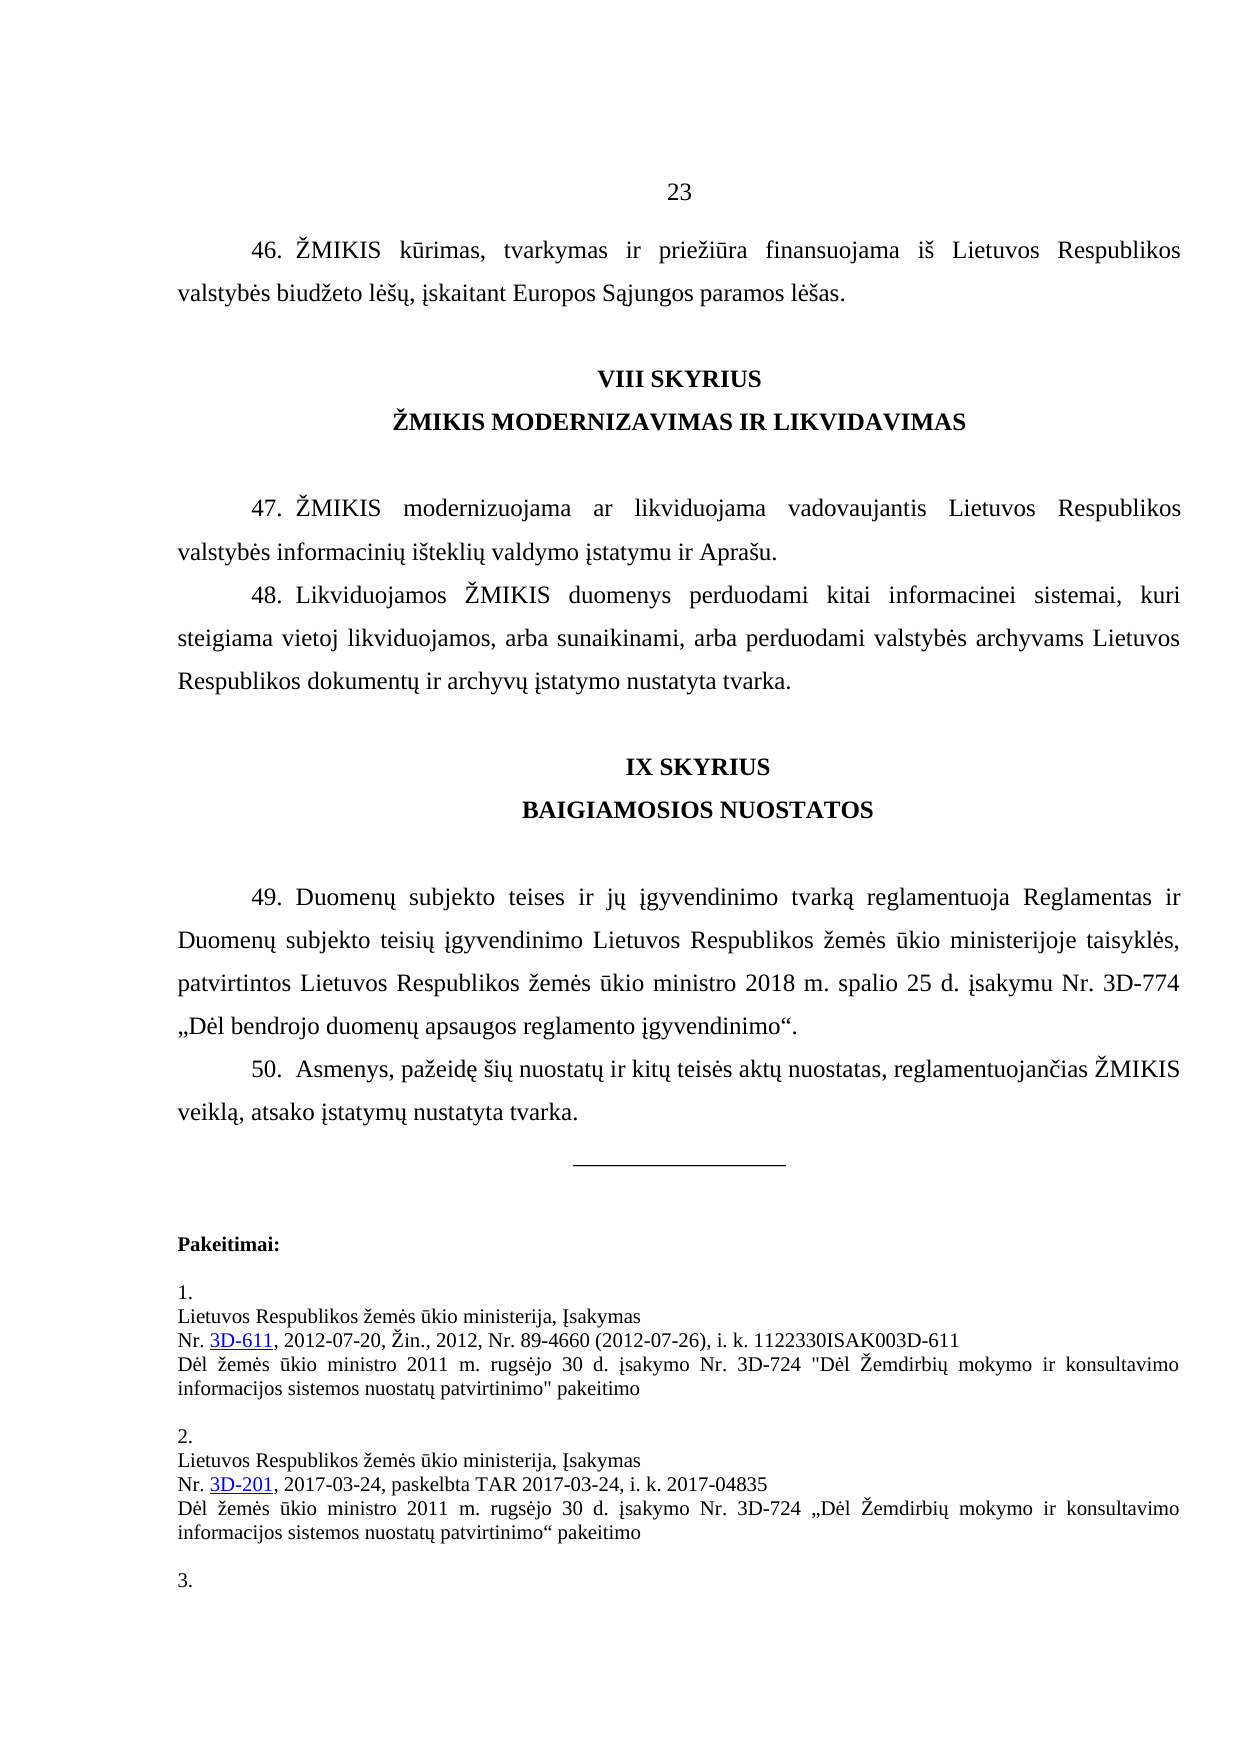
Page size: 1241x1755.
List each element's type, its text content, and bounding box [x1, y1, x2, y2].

text 49. Duomenų subjekto teises ir jų įgyvendinimo tvarką reglamentuoja Reglamentas ir Duomenų subjekto teisių įgyvendinimo Lietuvos Respublikos žemės ūkio ministerijoje taisyklės, patvirtintos Lietuvos Respublikos žemės ūkio ministro 2018 m. spalio 25 d. įsakymu Nr. 3D-774 „Dėl bendrojo duomenų apsaugos reglamento įgyvendinimo“. [177, 882, 1181, 1040]
text 3. [177, 1568, 1181, 1592]
text ŽMIKIS MODERNIZAVIMAS IR LIKVIDAVIMAS [177, 407, 1181, 436]
text Pakeitimai: [177, 1232, 1181, 1256]
text Dėl žemės ūkio ministro 2011 m. rugsėjo 30 d. įsakymo Nr. 3D-724 „Dėl Žemdirbių mokymo ir konsultavimo informacijos sistemos nuostatų patvirtinimo“ pakeitimo [177, 1496, 1181, 1544]
text 1. [177, 1280, 1181, 1304]
text VIII skyrius [177, 364, 1181, 393]
text Dėl žemės ūkio ministro 2011 m. rugsėjo 30 d. įsakymo Nr. 3D-724 "Dėl Žemdirbių mokymo ir konsultavimo informacijos sistemos nuostatų patvirtinimo" pakeitimo [177, 1352, 1181, 1400]
text Nr. 3D-611, 2012-07-20, Žin., 2012, Nr. 89-4660 (2012-07-26), i. k. 1122330ISAK003D-611 [177, 1328, 1181, 1352]
text Nr. 3D-201, 2017-03-24, paskelbta TAR 2017-03-24, i. k. 2017-04835 [177, 1472, 1181, 1496]
text Lietuvos Respublikos žemės ūkio ministerija, Įsakymas [177, 1448, 1181, 1472]
text IX SKYRIUS [215, 752, 1181, 781]
text 50. Asmenys, pažeidę šių nuostatų ir kitų teisės aktų nuostatas, reglamentuojančias ŽMIKIS veiklą, atsako įstatymų nustatyta tvarka. [177, 1054, 1181, 1126]
text 46. ŽMIKIS kūrimas, tvarkymas ir priežiūra finansuojama iš Lietuvos Respublikos valstybės biudžeto lėšų, įskaitant Europos Sąjungos paramos lėšas. [177, 235, 1181, 307]
text 2. [177, 1424, 1181, 1448]
text Lietuvos Respublikos žemės ūkio ministerija, Įsakymas [177, 1304, 1181, 1328]
text _________________ [177, 1140, 1181, 1169]
text 47. ŽMIKIS modernizuojama ar likviduojama vadovaujantis Lietuvos Respublikos valstybės informacinių išteklių valdymo įstatymu ir Aprašu. [177, 493, 1181, 565]
text BAIGIAMOSIOS NUOSTATOS [215, 795, 1181, 824]
text 48. Likviduojamos ŽMIKIS duomenys perduodami kitai informacinei sistemai, kuri steigiama vietoj likviduojamos, arba sunaikinami, arba perduodami valstybės archyvams Lietuvos Respublikos dokumentų ir archyvų įstatymo nustatyta tvarka. [177, 580, 1181, 695]
